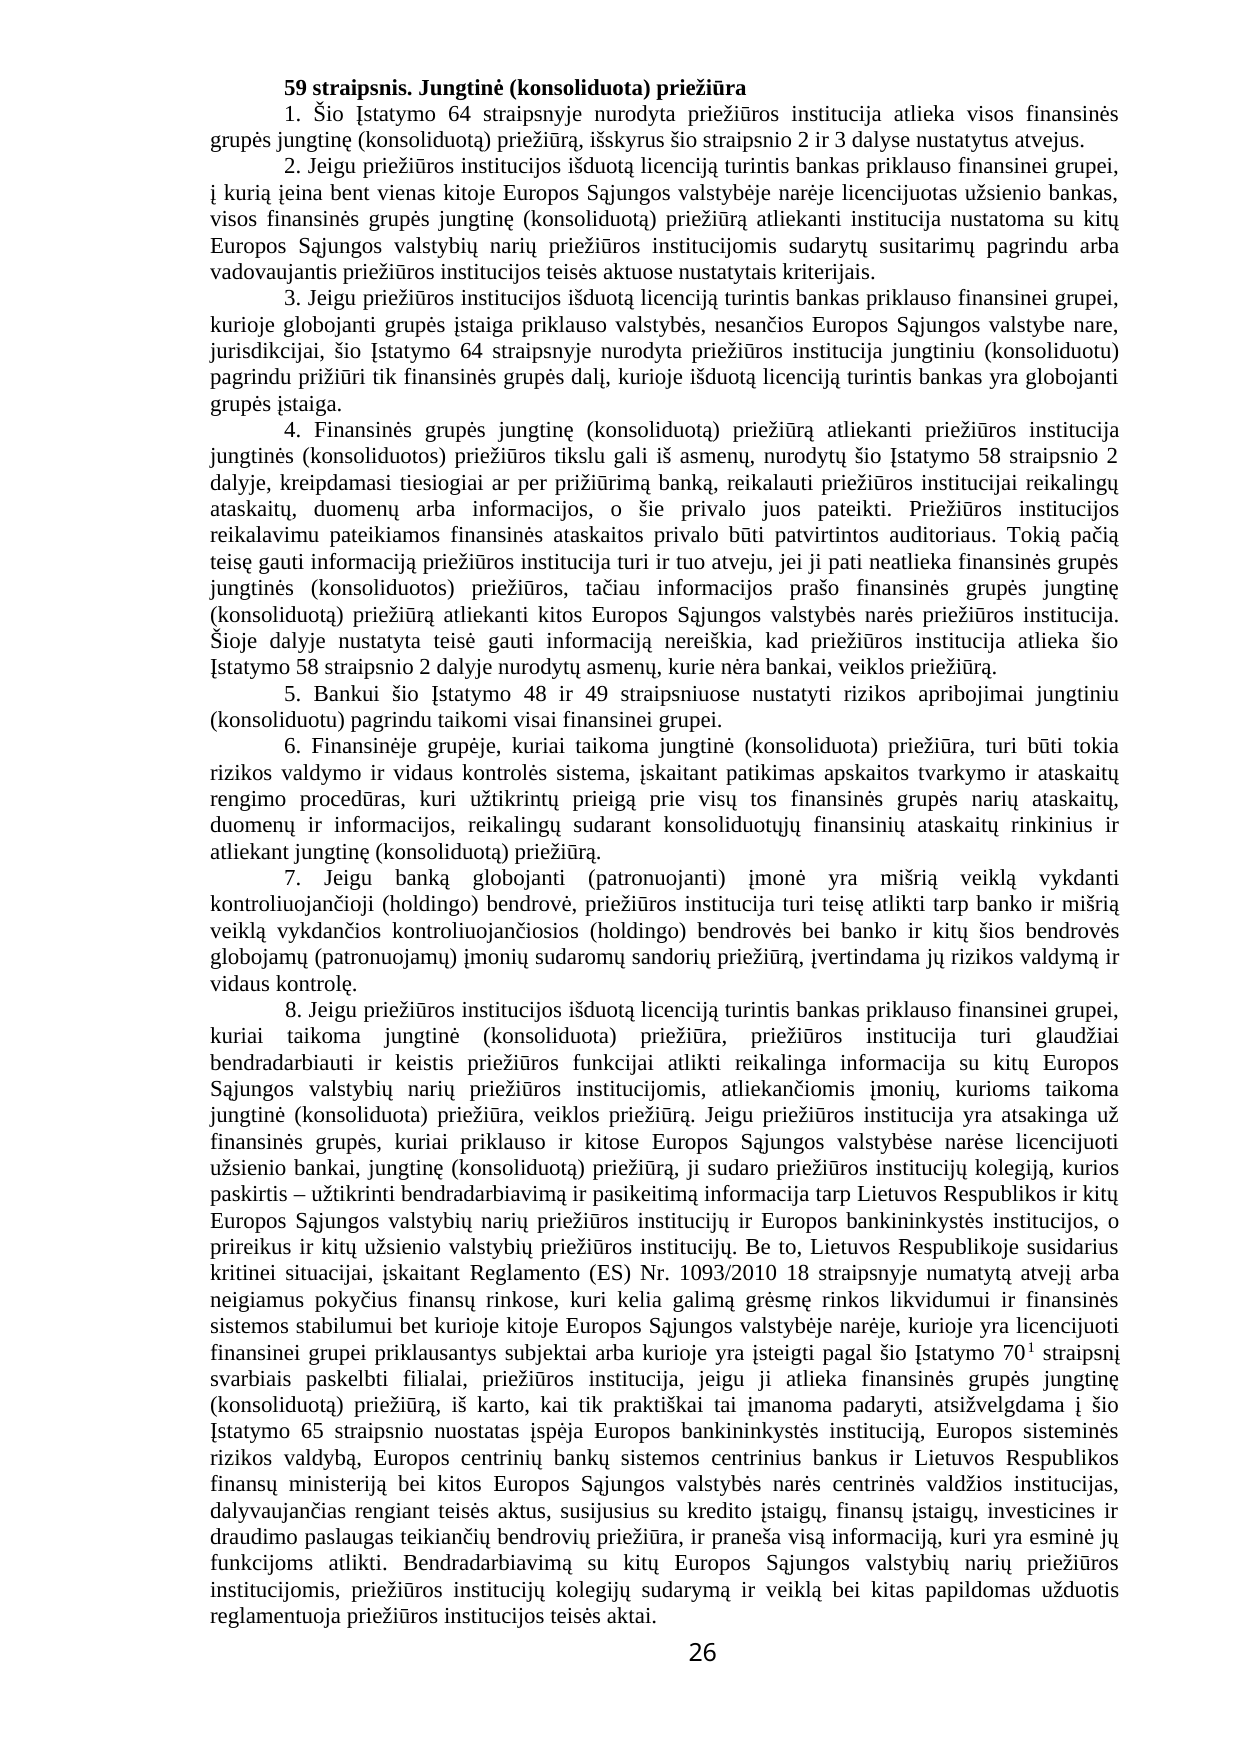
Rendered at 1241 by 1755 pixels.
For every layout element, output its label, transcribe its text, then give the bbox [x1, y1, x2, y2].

text 5. Bankui šio Įstatymo 48 ir 49 straipsniuose nustatyti rizikos apribojimai jungtiniu (konsoliduotu) pagrindu taikomi visai finansinei grupei. [210, 680, 1120, 732]
text 7. Jeigu banką globojanti (patronuojanti) įmonė yra mišrią veiklą vykdanti kontroliuojančioji (holdingo) bendrovė, priežiūros institucija turi teisę atlikti tarp banko ir mišrią veiklą vykdančios kontroliuojančiosios (holdingo) bendrovės bei banko ir kitų šios bendrovės globojamų (patronuojamų) įmonių sudaromų sandorių priežiūrą, įvertindama jų rizikos valdymą ir vidaus kontrolę. [210, 864, 1120, 996]
text 3. Jeigu priežiūros institucijos išduotą licenciją turintis bankas priklauso finansinei grupei, kurioje globojanti grupės įstaiga priklauso valstybės, nesančios Europos Sąjungos valstybe nare, jurisdikcijai, šio Įstatymo 64 straipsnyje nurodyta priežiūros institucija jungtiniu (konsoliduotu) pagrindu prižiūri tik finansinės grupės dalį, kurioje išduotą licenciją turintis bankas yra globojanti grupės įstaiga. [210, 284, 1120, 416]
text 1. Šio Įstatymo 64 straipsnyje nurodyta priežiūros institucija atlieka visos finansinės grupės jungtinę (konsoliduotą) priežiūrą, išskyrus šio straipsnio 2 ir 3 dalyse nustatytus atvejus. [210, 100, 1120, 153]
text 59 straipsnis. Jungtinė (konsoliduota) priežiūra [210, 73, 1120, 100]
text 8. Jeigu priežiūros institucijos išduotą licenciją turintis bankas priklauso finansinei grupei, kuriai taikoma jungtinė (konsoliduota) priežiūra, priežiūros institucija turi glaudžiai bendradarbiauti ir keistis priežiūros funkcijai atlikti reikalinga informacija su kitų Europos Sąjungos valstybių narių priežiūros institucijomis, atliekančiomis įmonių, kurioms taikoma jungtinė (konsoliduota) priežiūra, veiklos priežiūrą. Jeigu priežiūros institucija yra atsakinga už finansinės grupės, kuriai priklauso ir kitose Europos Sąjungos valstybėse narėse licencijuoti užsienio bankai, jungtinę (konsoliduotą) priežiūrą, ji sudaro priežiūros institucijų kolegiją, kurios paskirtis – užtikrinti bendradarbiavimą ir pasikeitimą informacija tarp Lietuvos Respublikos ir kitų Europos Sąjungos valstybių narių priežiūros institucijų ir Europos bankininkystės institucijos, o prireikus ir kitų užsienio valstybių priežiūros institucijų. Be to, Lietuvos Respublikoje susidarius kritinei situacijai, įskaitant Reglamento (ES) Nr. 1093/2010 18 straipsnyje numatytą atvejį arba neigiamus pokyčius finansų rinkose, kuri kelia galimą grėsmę rinkos likvidumui ir finansinės sistemos stabilumui bet kurioje kitoje Europos Sąjungos valstybėje narėje, kurioje yra licencijuoti finansinei grupei priklausantys subjektai arba kurioje yra įsteigti pagal šio Įstatymo 701 straipsnį svarbiais paskelbti filialai, priežiūros institucija, jeigu ji atlieka finansinės grupės jungtinę (konsoliduotą) priežiūrą, iš karto, kai tik praktiškai tai įmanoma padaryti, atsižvelgdama į šio Įstatymo 65 straipsnio nuostatas įspėja Europos bankininkystės instituciją, Europos sisteminės rizikos valdybą, Europos centrinių bankų sistemos centrinius bankus ir Lietuvos Respublikos finansų ministeriją bei kitos Europos Sąjungos valstybės narės centrinės valdžios institucijas, dalyvaujančias rengiant teisės aktus, susijusius su kredito įstaigų, finansų įstaigų, investicines ir draudimo paslaugas teikiančių bendrovių priežiūra, ir praneša visą informaciją, kuri yra esminė jų funkcijoms atlikti. Bendradarbiavimą su kitų Europos Sąjungos valstybių narių priežiūros institucijomis, priežiūros institucijų kolegijų sudarymą ir veiklą bei kitas papildomas užduotis reglamentuoja priežiūros institucijos teisės aktai. [210, 996, 1120, 1628]
text 2. Jeigu priežiūros institucijos išduotą licenciją turintis bankas priklauso finansinei grupei, į kurią įeina bent vienas kitoje Europos Sąjungos valstybėje narėje licencijuotas užsienio bankas, visos finansinės grupės jungtinę (konsoliduotą) priežiūrą atliekanti institucija nustatoma su kitų Europos Sąjungos valstybių narių priežiūros institucijomis sudarytų susitarimų pagrindu arba vadovaujantis priežiūros institucijos teisės aktuose nustatytais kriterijais. [210, 153, 1120, 284]
text 4. Finansinės grupės jungtinę (konsoliduotą) priežiūrą atliekanti priežiūros institucija jungtinės (konsoliduotos) priežiūros tikslu gali iš asmenų, nurodytų šio Įstatymo 58 straipsnio 2 dalyje, kreipdamasi tiesiogiai ar per prižiūrimą banką, reikalauti priežiūros institucijai reikalingų ataskaitų, duomenų arba informacijos, o šie privalo juos pateikti. Priežiūros institucijos reikalavimu pateikiamos finansinės ataskaitos privalo būti patvirtintos auditoriaus. Tokią pačią teisę gauti informaciją priežiūros institucija turi ir tuo atveju, jei ji pati neatlieka finansinės grupės jungtinės (konsoliduotos) priežiūros, tačiau informacijos prašo finansinės grupės jungtinę (konsoliduotą) priežiūrą atliekanti kitos Europos Sąjungos valstybės narės priežiūros institucija. Šioje dalyje nustatyta teisė gauti informaciją nereiškia, kad priežiūros institucija atlieka šio Įstatymo 58 straipsnio 2 dalyje nurodytų asmenų, kurie nėra bankai, veiklos priežiūrą. [210, 416, 1120, 680]
text 6. Finansinėje grupėje, kuriai taikoma jungtinė (konsoliduota) priežiūra, turi būti tokia rizikos valdymo ir vidaus kontrolės sistema, įskaitant patikimas apskaitos tvarkymo ir ataskaitų rengimo procedūras, kuri užtikrintų prieigą prie visų tos finansinės grupės narių ataskaitų, duomenų ir informacijos, reikalingų sudarant konsoliduotųjų finansinių ataskaitų rinkinius ir atliekant jungtinę (konsoliduotą) priežiūrą. [210, 732, 1120, 864]
